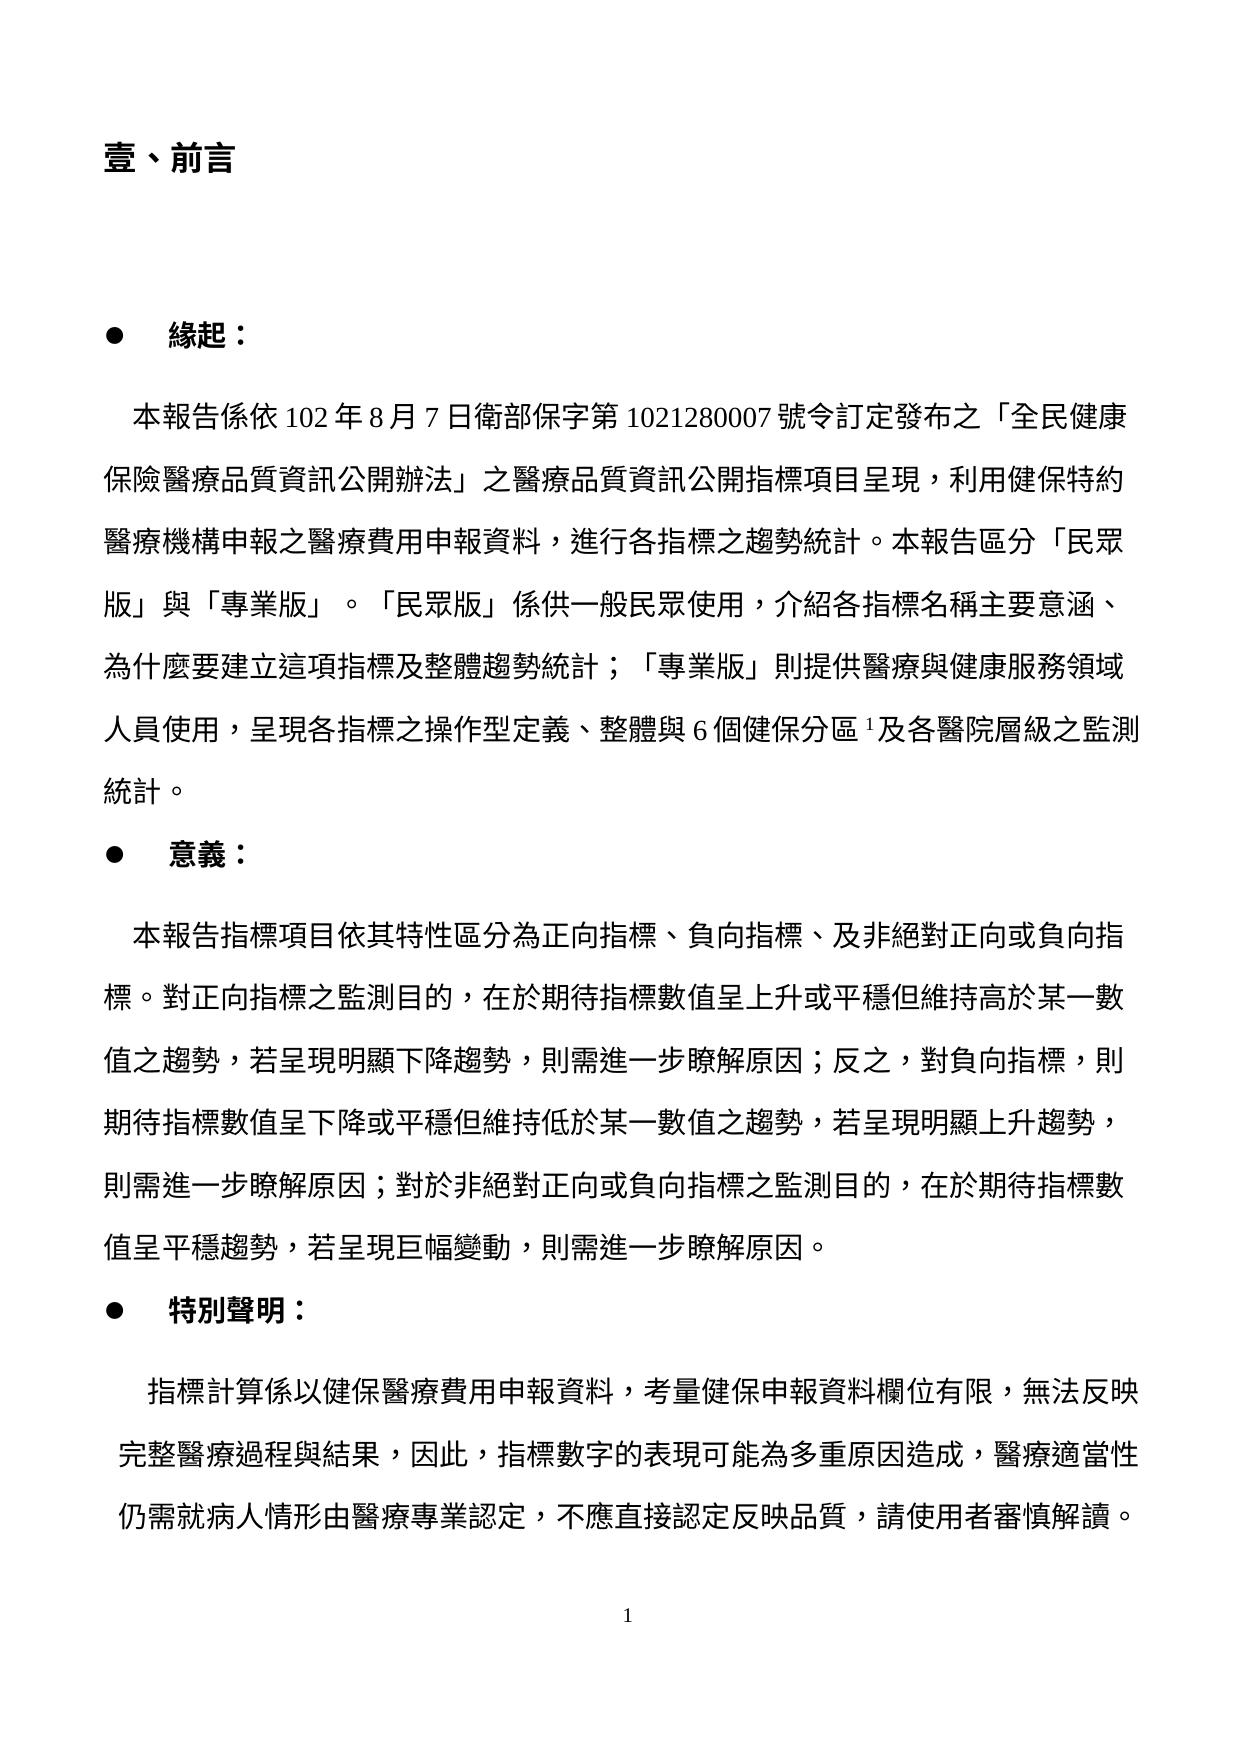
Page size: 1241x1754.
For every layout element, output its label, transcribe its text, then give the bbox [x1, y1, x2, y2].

list 緣起： [103, 292, 1145, 354]
list 意義： [103, 811, 1145, 873]
list 特別聲明： [103, 1267, 1145, 1329]
text 本報告係依102年8月7日衛部保字第1021280007號令訂定發布之「全民健康保險醫療品質資訊公開辦法」之醫療品質資訊公開指標項目呈現，利用健保特約醫療機構申報之醫療費用申報資料，進行各指標之趨勢統計。本報告區分「民眾版」與「專業版」。「民眾版」係供一般民眾使用，介紹各指標名稱主要意涵、為什麼要建立這項指標及整體趨勢統計；「專業版」則提供醫療與健康服務領域人員使用，呈現各指標之操作型定義、整體與6個健保分區1及各醫院層級之監測統計。 [103, 373, 1145, 811]
text 本報告指標項目依其特性區分為正向指標、負向指標、及非絕對正向或負向指標。對正向指標之監測目的，在於期待指標數值呈上升或平穩但維持高於某一數值之趨勢，若呈現明顯下降趨勢，則需進一步瞭解原因；反之，對負向指標，則期待指標數值呈下降或平穩但維持低於某一數值之趨勢，若呈現明顯上升趨勢，則需進一步瞭解原因；對於非絕對正向或負向指標之監測目的，在於期待指標數值呈平穩趨勢，若呈現巨幅變動，則需進一步瞭解原因。 [103, 892, 1145, 1267]
subtitle 壹、前言 [103, 114, 1152, 177]
text 指標計算係以健保醫療費用申報資料，考量健保申報資料欄位有限，無法反映完整醫療過程與結果，因此，指標數字的表現可能為多重原因造成，醫療適當性仍需就病人情形由醫療專業認定，不應直接認定反映品質，請使用者審慎解讀。 [118, 1348, 1145, 1536]
